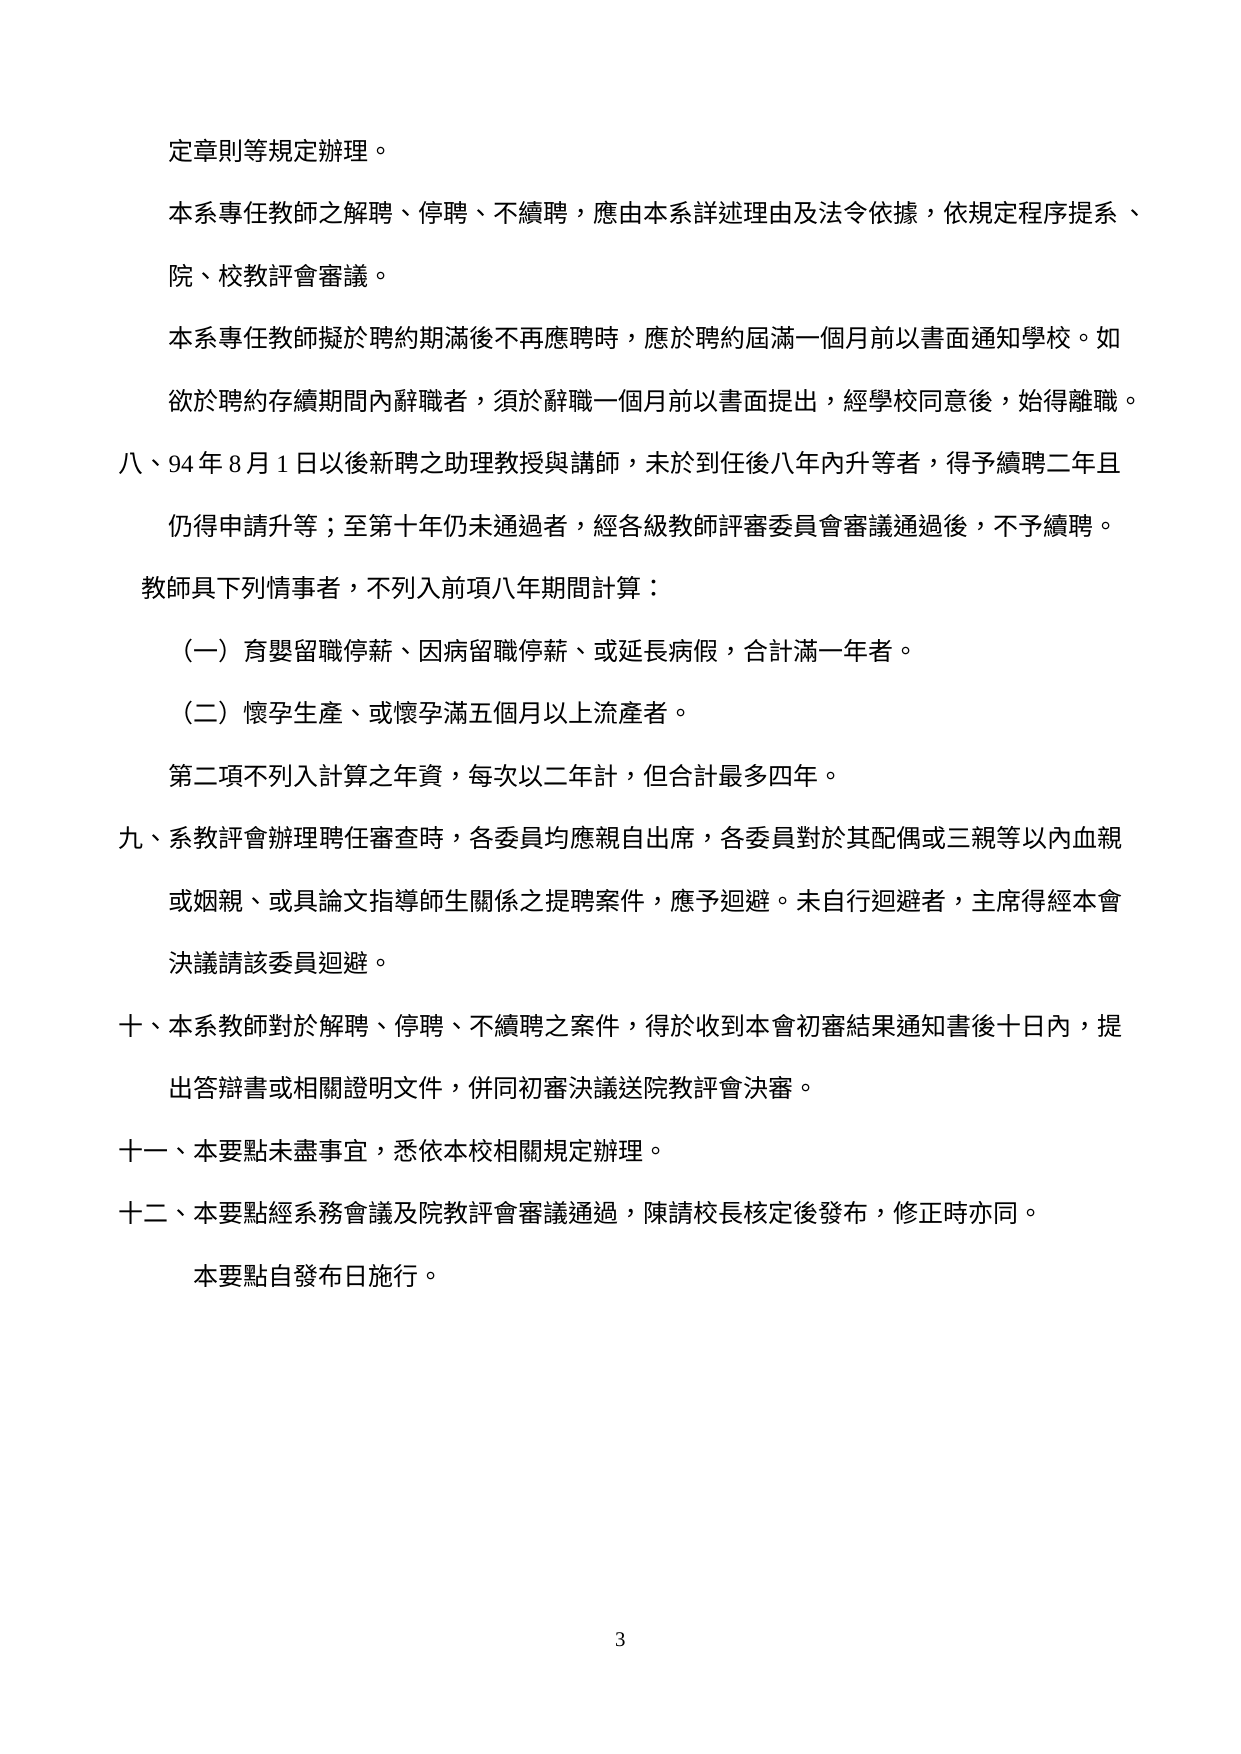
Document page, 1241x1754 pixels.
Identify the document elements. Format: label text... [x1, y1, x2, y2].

text （一）育嬰留職停薪、因病留職停薪、或延長病假，合計滿一年者。 [168, 608, 1122, 670]
text 十二、本要點經系務會議及院教評會審議通過，陳請校長核定後發布，修正時亦同。 [118, 1170, 1122, 1233]
text 定章則等規定辦理。 [118, 108, 1122, 170]
text 本系專任教師之解聘、停聘、不續聘，應由本系詳述理由及法令依據，依規定程序提系、院、校教評會審議。 [168, 170, 1122, 295]
text 九、系教評會辦理聘任審查時，各委員均應親自出席，各委員對於其配偶或三親等以內血親或姻親、或具論文指導師生關係之提聘案件，應予迴避。未自行迴避者，主席得經本會決議請該委員迴避。 [118, 795, 1122, 983]
text 教師具下列情事者，不列入前項八年期間計算： [118, 545, 1122, 608]
text （二）懷孕生產、或懷孕滿五個月以上流產者。 [168, 670, 1122, 733]
text 本系專任教師擬於聘約期滿後不再應聘時，應於聘約屆滿一個月前以書面通知學校。如欲於聘約存續期間內辭職者，須於辭職一個月前以書面提出，經學校同意後，始得離職。 [168, 295, 1122, 420]
text 十、本系教師對於解聘、停聘、不續聘之案件，得於收到本會初審結果通知書後十日內，提出答辯書或相關證明文件，併同初審決議送院教評會決審。 [118, 983, 1122, 1108]
text 第二項不列入計算之年資，每次以二年計，但合計最多四年。 [168, 733, 1122, 795]
text 十一、本要點未盡事宜，悉依本校相關規定辦理。 [118, 1108, 1122, 1170]
text 八、94年8月1日以後新聘之助理教授與講師，未於到任後八年內升等者，得予續聘二年且仍得申請升等；至第十年仍未通過者，經各級教師評審委員會審議通過後，不予續聘。 [118, 420, 1122, 545]
text 本要點自發布日施行。 [193, 1233, 1122, 1295]
